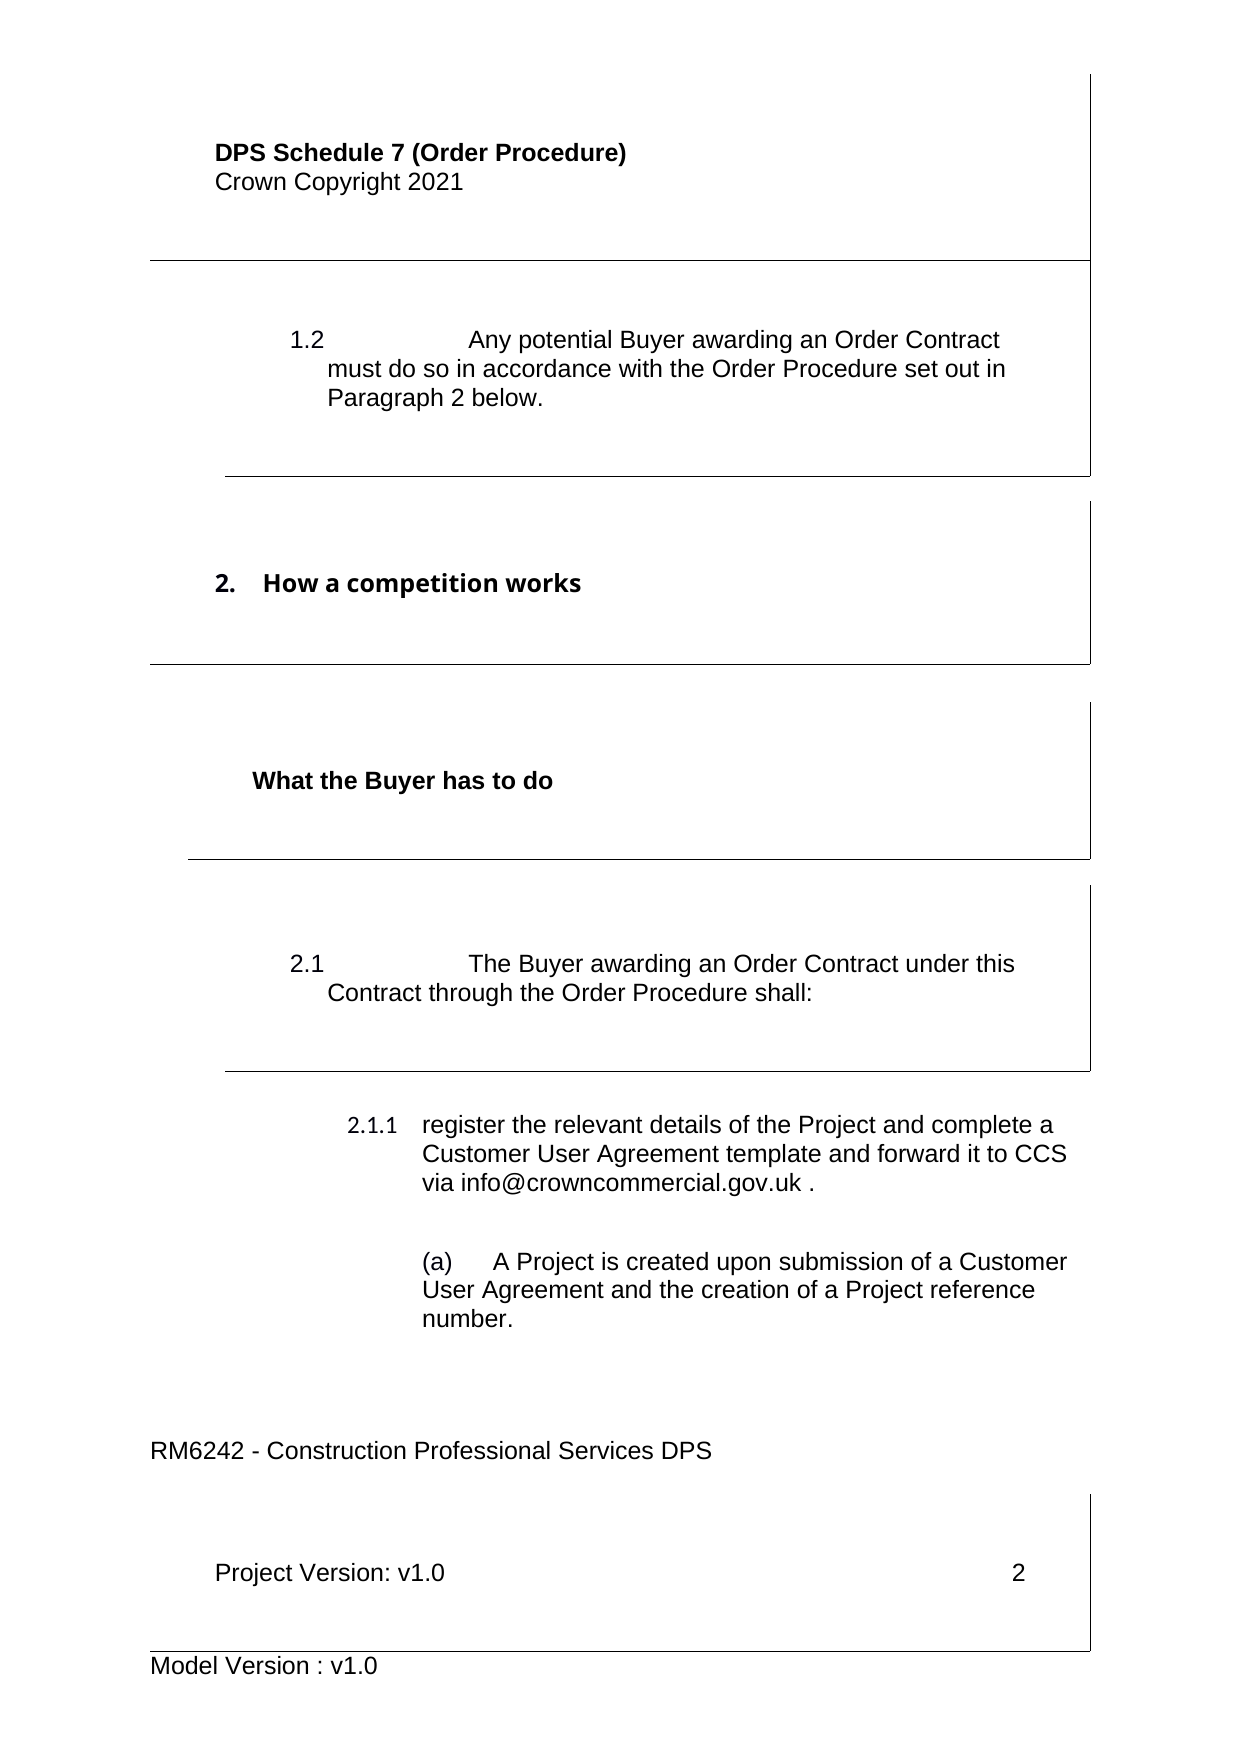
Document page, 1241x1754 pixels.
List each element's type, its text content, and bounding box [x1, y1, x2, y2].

list register the relevant details of the Project and complete a Customer User Agreement template and forward it to CCS via info@crowncommercial.gov.uk . [347, 1109, 1090, 1197]
list The Buyer awarding an Order Contract under this Contract through the Order Procedure shall: [225, 884, 1090, 1071]
list Any potential Buyer awarding an Order Contract must do so in accordance with the Order Procedure set out in Paragraph 2 below. [225, 261, 1090, 476]
text What the Buyer has to do [187, 702, 1090, 859]
text (a) A Project is created upon submission of a Customer User Agreement and the creation of a Project reference number. [422, 1247, 1090, 1333]
list How a competition works [150, 501, 1090, 664]
